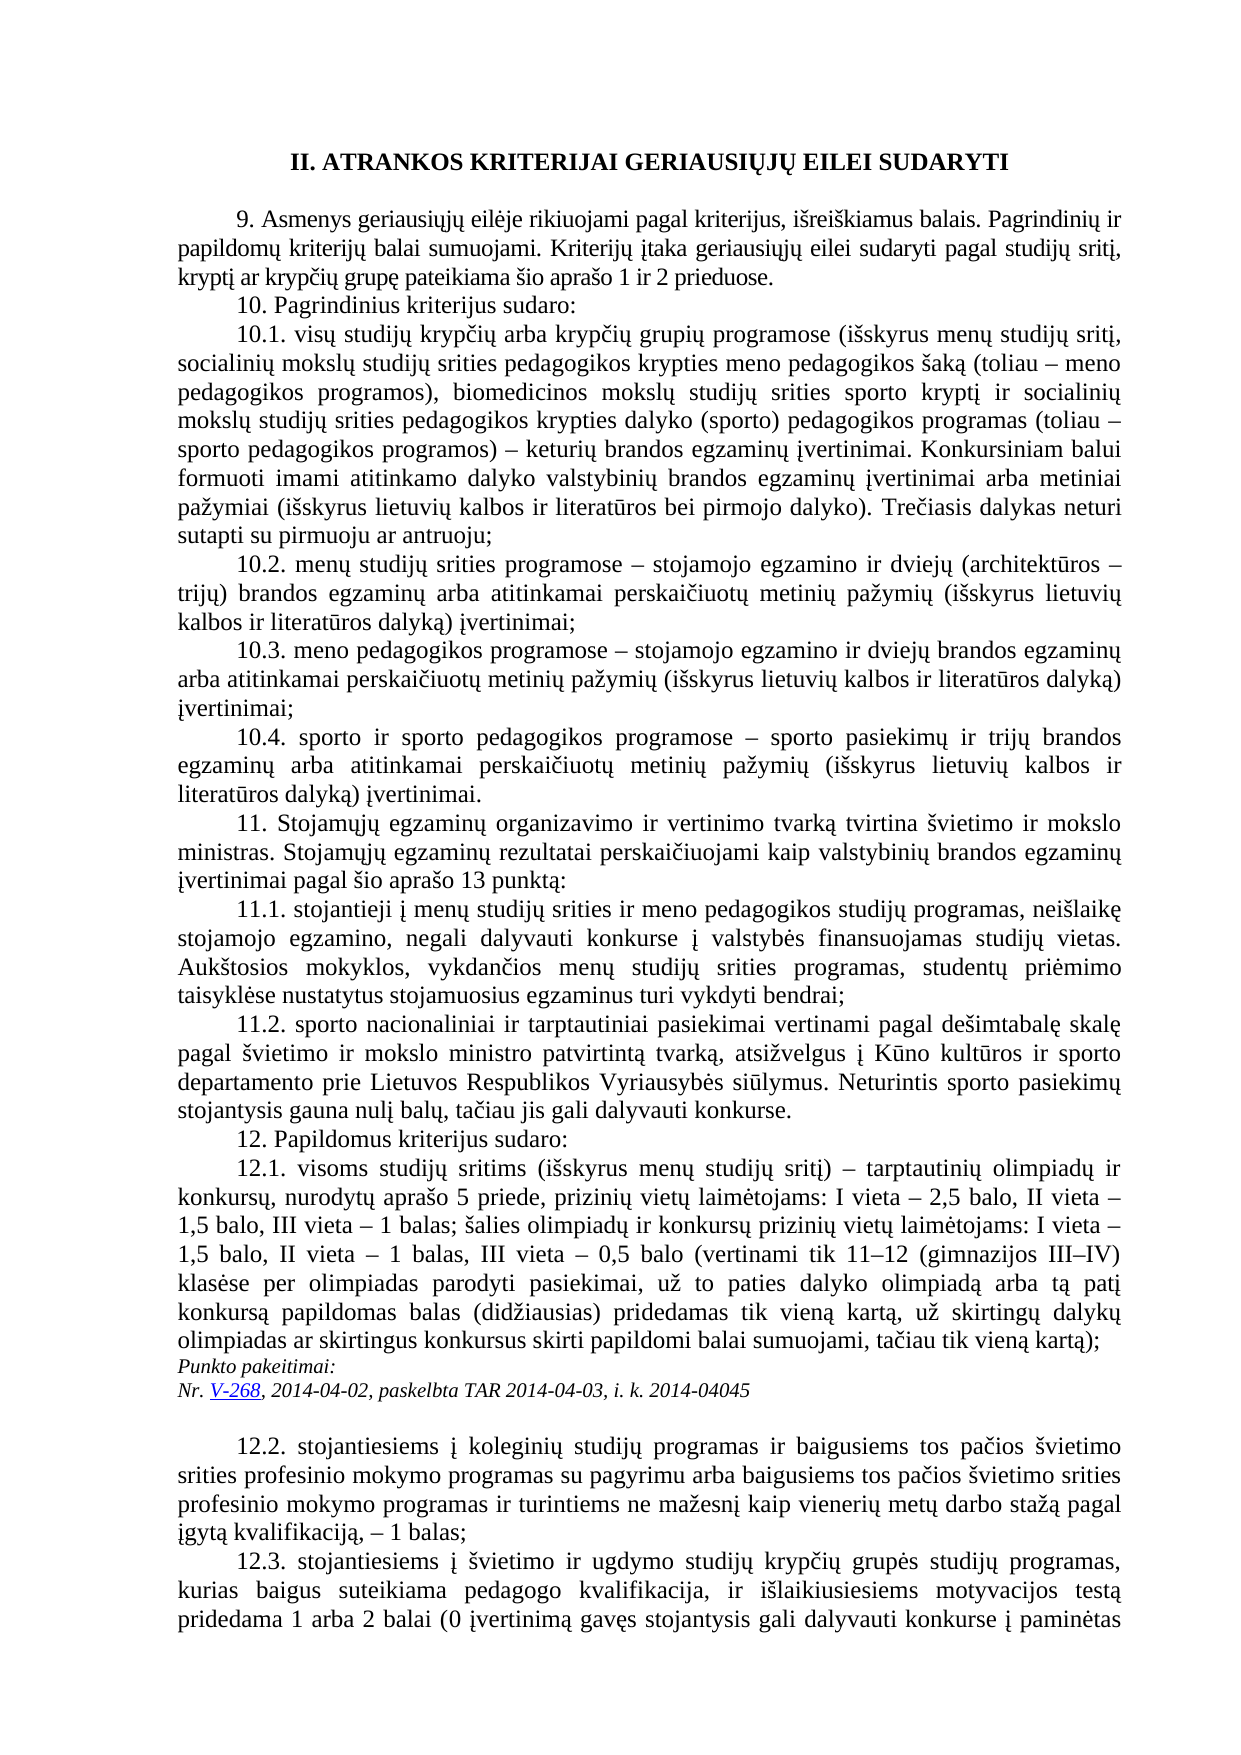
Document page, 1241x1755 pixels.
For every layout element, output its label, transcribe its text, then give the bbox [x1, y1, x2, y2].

text 11. Stojamųjų egzaminų organizavimo ir vertinimo tvarką tvirtina švietimo ir mokslo ministras. Stojamųjų egzaminų rezultatai perskaičiuojami kaip valstybinių brandos egzaminų įvertinimai pagal šio aprašo 13 punktą: [177, 808, 1122, 894]
text 11.1. stojantieji į menų studijų srities ir meno pedagogikos studijų programas, neišlaikę stojamojo egzamino, negali dalyvauti konkurse į valstybės finansuojamas studijų vietas. Aukštosios mokyklos, vykdančios menų studijų srities programas, studentų priėmimo taisyklėse nustatytus stojamuosius egzaminus turi vykdyti bendrai; [177, 894, 1122, 1009]
text 12.3. stojantiesiems į švietimo ir ugdymo studijų krypčių grupės studijų programas, kurias baigus suteikiama pedagogo kvalifikacija, ir išlaikiusiesiems motyvacijos testą pridedama 1 arba 2 balai (0 įvertinimą gavęs stojantysis gali dalyvauti konkurse į paminėtas [177, 1546, 1122, 1632]
text 10.1. visų studijų krypčių arba krypčių grupių programose (išskyrus menų studijų sritį, socialinių mokslų studijų srities pedagogikos krypties meno pedagogikos šaką (toliau – meno pedagogikos programos), biomedicinos mokslų studijų srities sporto kryptį ir socialinių mokslų studijų srities pedagogikos krypties dalyko (sporto) pedagogikos programas (toliau – sporto pedagogikos programos) – keturių brandos egzaminų įvertinimai. Konkursiniam balui formuoti imami atitinkamo dalyko valstybinių brandos egzaminų įvertinimai arba metiniai pažymiai (išskyrus lietuvių kalbos ir literatūros bei pirmojo dalyko). Trečiasis dalykas neturi sutapti su pirmuoju ar antruoju; [177, 319, 1122, 549]
text 9. Asmenys geriausiųjų eilėje rikiuojami pagal kriterijus, išreiškiamus balais. Pagrindinių ir papildomų kriterijų balai sumuojami. Kriterijų įtaka geriausiųjų eilei sudaryti pagal studijų sritį, kryptį ar krypčių grupę pateikiama šio aprašo 1 ir 2 prieduose. [177, 204, 1122, 291]
text 10.2. menų studijų srities programose – stojamojo egzamino ir dviejų (architektūros – trijų) brandos egzaminų arba atitinkamai perskaičiuotų metinių pažymių (išskyrus lietuvių kalbos ir literatūros dalyką) įvertinimai; [177, 549, 1122, 636]
text 11.2. sporto nacionaliniai ir tarptautiniai pasiekimai vertinami pagal dešimtabalę skalę pagal švietimo ir mokslo ministro patvirtintą tvarką, atsižvelgus į Kūno kultūros ir sporto departamento prie Lietuvos Respublikos Vyriausybės siūlymus. Neturintis sporto pasiekimų stojantysis gauna nulį balų, tačiau jis gali dalyvauti konkurse. [177, 1009, 1122, 1124]
text Punkto pakeitimai: [177, 1354, 1122, 1378]
text II. ATRANKOS KRITERIJAI geriausiųjų eilEI sudaryTI [177, 147, 1122, 176]
text 12. Papildomus kriterijus sudaro: [177, 1124, 1122, 1153]
text Nr. V-268, 2014-04-02, paskelbta TAR 2014-04-03, i. k. 2014-04045 [177, 1378, 1122, 1402]
text 10.4. sporto ir sporto pedagogikos programose – sporto pasiekimų ir trijų brandos egzaminų arba atitinkamai perskaičiuotų metinių pažymių (išskyrus lietuvių kalbos ir literatūros dalyką) įvertinimai. [177, 722, 1122, 808]
text 10.3. meno pedagogikos programose – stojamojo egzamino ir dviejų brandos egzaminų arba atitinkamai perskaičiuotų metinių pažymių (išskyrus lietuvių kalbos ir literatūros dalyką) įvertinimai; [177, 636, 1122, 722]
text 12.2. stojantiesiems į koleginių studijų programas ir baigusiems tos pačios švietimo srities profesinio mokymo programas su pagyrimu arba baigusiems tos pačios švietimo srities profesinio mokymo programas ir turintiems ne mažesnį kaip vienerių metų darbo stažą pagal įgytą kvalifikaciją, – 1 balas; [177, 1431, 1122, 1546]
text 10. Pagrindinius kriterijus sudaro: [177, 291, 1122, 319]
text 12.1. visoms studijų sritims (išskyrus menų studijų sritį) – tarptautinių olimpiadų ir konkursų, nurodytų aprašo 5 priede, prizinių vietų laimėtojams: I vieta – 2,5 balo, II vieta – 1,5 balo, III vieta – 1 balas; šalies olimpiadų ir konkursų prizinių vietų laimėtojams: I vieta – 1,5 balo, II vieta – 1 balas, III vieta – 0,5 balo (vertinami tik 11–12 (gimnazijos III–IV) klasėse per olimpiadas parodyti pasiekimai, už to paties dalyko olimpiadą arba tą patį konkursą papildomas balas (didžiausias) pridedamas tik vieną kartą, už skirtingų dalykų olimpiadas ar skirtingus konkursus skirti papildomi balai sumuojami, tačiau tik vieną kartą); [177, 1153, 1122, 1354]
